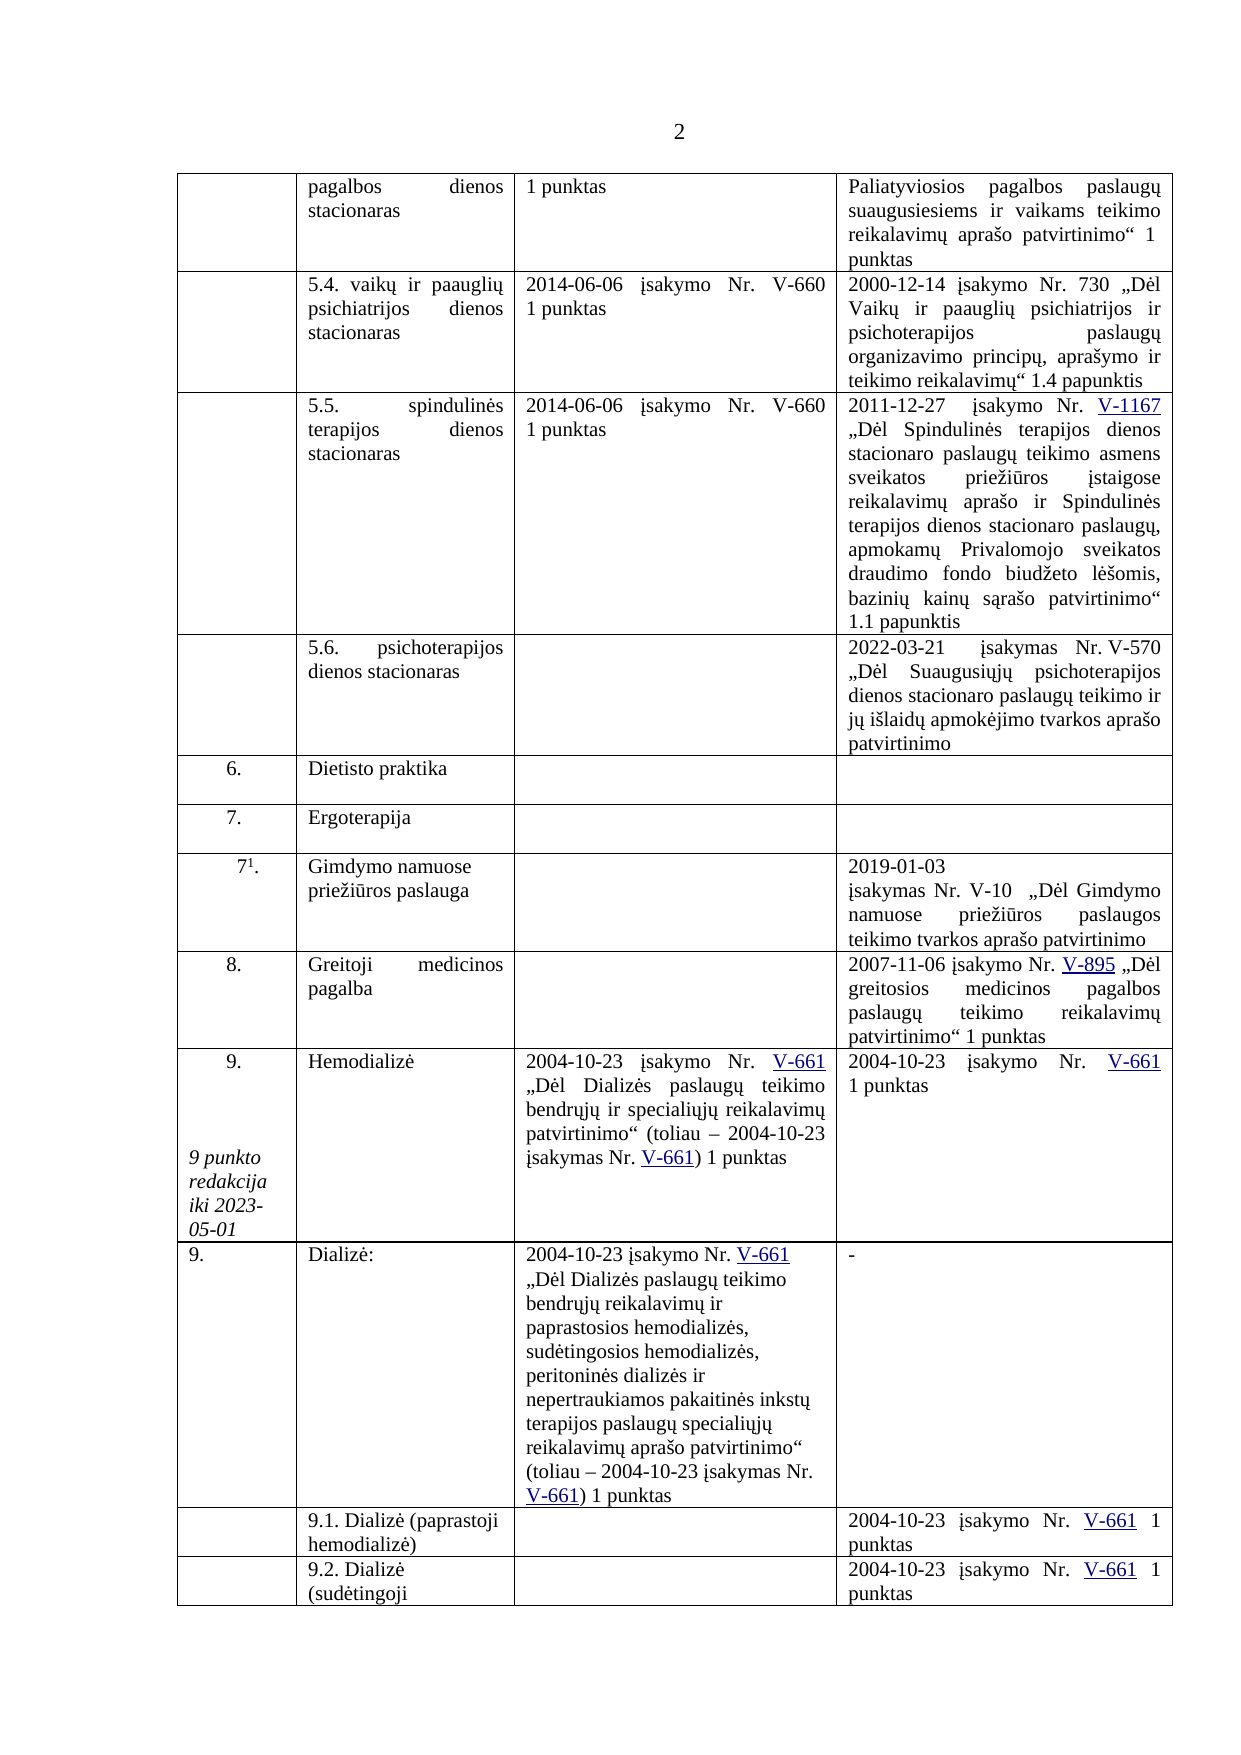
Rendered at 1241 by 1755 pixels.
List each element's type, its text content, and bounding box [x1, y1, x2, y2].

table_cell pagalbos dienos stacionaras [297, 174, 514, 271]
table_cell Ergoterapija [297, 805, 514, 853]
table_cell Greitoji medicinos pagalba [297, 952, 514, 1048]
table_cell 1 punktas [515, 174, 836, 271]
table_cell Gimdymo namuose priežiūros paslauga [297, 854, 514, 951]
table_cell 9.2. Dializė (sudėtingoji [297, 1557, 514, 1605]
table_cell 2004-10-23 įsakymo Nr. V-661 1 punktas [837, 1557, 1172, 1605]
table_cell [515, 805, 836, 853]
table_cell 2007-11-06 įsakymo Nr. V-895 „Dėl greitosios medicinos pagalbos paslaugų teikimo reikalavimų patvirtinimo“ 1 punktas [837, 952, 1172, 1048]
table_cell [178, 174, 296, 271]
table_cell 9. 9 punkto redakcija iki 2023-05-01 [178, 1049, 296, 1241]
table_cell [837, 756, 1172, 804]
table_cell 2004-10-23 įsakymo Nr. V-661 1 punktas [837, 1508, 1172, 1556]
table_cell - [837, 1243, 1172, 1507]
table_cell [178, 272, 296, 392]
table_cell [515, 952, 836, 1048]
table_cell 9.1. Dializė (paprastoji hemodializė) [297, 1508, 514, 1556]
table_cell 6. [178, 756, 296, 804]
table_cell 5.5. spindulinės terapijos dienos stacionaras [297, 393, 514, 633]
table_cell [515, 1557, 836, 1605]
table_cell [515, 854, 836, 951]
table_cell 2004-10-23 įsakymo Nr. V-661 1 punktas [837, 1049, 1172, 1241]
table_cell 2014-06-06 įsakymo Nr. V-660 1 punktas [515, 272, 836, 392]
table_cell Paliatyviosios pagalbos paslaugų suaugusiesiems ir vaikams teikimo reikalavimų aprašo patvirtinimo“ 1 punktas [837, 174, 1172, 271]
table_cell [837, 805, 1172, 853]
table_cell 2022-03-21 įsakymas Nr. V-570 „Dėl Suaugusiųjų psichoterapijos dienos stacionaro paslaugų teikimo ir jų išlaidų apmokėjimo tvarkos aprašo patvirtinimo [837, 635, 1172, 755]
table_cell [515, 1508, 836, 1556]
table_cell [178, 1557, 296, 1605]
table_cell Hemodializė [297, 1049, 514, 1241]
table_cell 2014-06-06 įsakymo Nr. V-660 1 punktas [515, 393, 836, 633]
table_cell Dializė: [297, 1243, 514, 1507]
table_cell 5.4. vaikų ir paauglių psichiatrijos dienos stacionaras [297, 272, 514, 392]
table_cell [515, 635, 836, 755]
table_cell 7. [178, 805, 296, 853]
table_cell 2019-01-03 įsakymas Nr. V-10 „Dėl Gimdymo namuose priežiūros paslaugos teikimo tvarkos aprašo patvirtinimo [837, 854, 1172, 951]
table_cell 5.6. psichoterapijos dienos stacionaras [297, 635, 514, 755]
table_cell [515, 756, 836, 804]
table_cell 2004-10-23 įsakymo Nr. V-661 „Dėl Dializės paslaugų teikimo bendrųjų ir specialiųjų reikalavimų patvirtinimo“ (toliau – 2004-10-23 įsakymas Nr. V-661) 1 punktas [515, 1049, 836, 1241]
table_cell 2011-12-27 įsakymo Nr. V-1167 „Dėl Spindulinės terapijos dienos stacionaro paslaugų teikimo asmens sveikatos priežiūros įstaigose reikalavimų aprašo ir Spindulinės terapijos dienos stacionaro paslaugų, apmokamų Privalomojo sveikatos draudimo fondo biudžeto lėšomis, bazinių kainų sąrašo patvirtinimo“ 1.1 papunktis [837, 393, 1172, 633]
table_cell 71. [178, 854, 296, 951]
table_cell 2000-12-14 įsakymo Nr. 730 „Dėl Vaikų ir paauglių psichiatrijos ir psichoterapijos paslaugų organizavimo principų, aprašymo ir teikimo reikalavimų“ 1.4 papunktis [837, 272, 1172, 392]
table_cell 8. [178, 952, 296, 1048]
table_cell [178, 393, 296, 633]
table_cell 9. [178, 1243, 296, 1507]
table_cell 2004-10-23 įsakymo Nr. V-661 „Dėl Dializės paslaugų teikimo bendrųjų reikalavimų ir paprastosios hemodializės, sudėtingosios hemodializės, peritoninės dializės ir nepertraukiamos pakaitinės inkstų terapijos paslaugų specialiųjų reikalavimų aprašo patvirtinimo“ (toliau – 2004-10-23 įsakymas Nr. V-661) 1 punktas [515, 1243, 836, 1507]
table_cell [178, 1508, 296, 1556]
table_cell Dietisto praktika [297, 756, 514, 804]
table_cell [178, 635, 296, 755]
